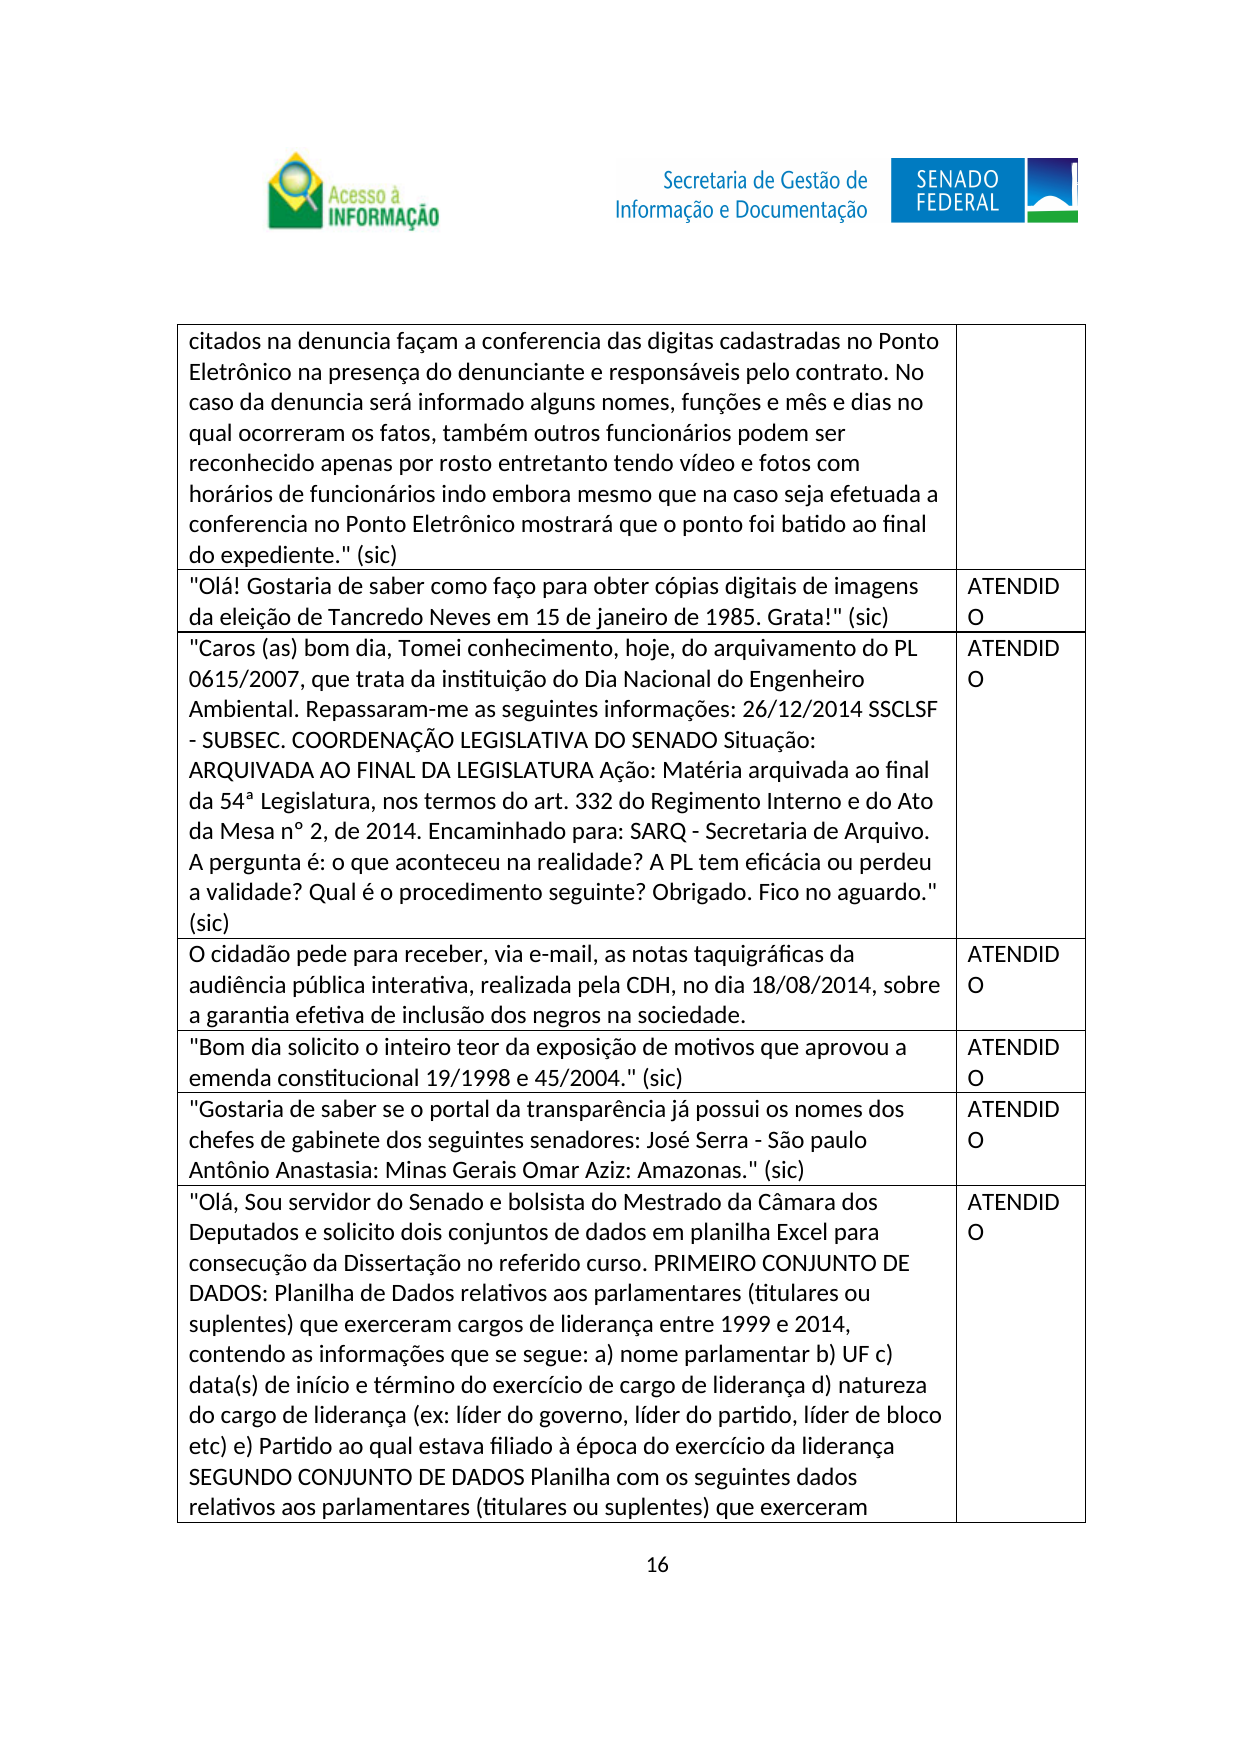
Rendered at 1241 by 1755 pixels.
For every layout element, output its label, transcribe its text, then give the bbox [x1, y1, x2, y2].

table_cell "Bom dia solicito o inteiro teor da exposição de motivos que aprovou a emenda constitucional 19/1998 e 45/2004." (sic) [178, 1031, 956, 1092]
table_cell "Gostaria de saber se o portal da transparência já possui os nomes dos chefes de gabinete dos seguintes senadores: José Serra - São paulo Antônio Anastasia: Minas Gerais Omar Aziz: Amazonas." (sic) [178, 1093, 956, 1185]
table_cell "Olá! Gostaria de saber como faço para obter cópias digitais de imagens da eleição de Tancredo Neves em 15 de janeiro de 1985. Grata!" (sic) [178, 570, 956, 631]
table_cell [957, 325, 1085, 569]
table_cell citados na denuncia façam a conferencia das digitas cadastradas no Ponto Eletrônico na presença do denunciante e responsáveis pelo contrato. No caso da denuncia será informado alguns nomes, funções e mês e dias no qual ocorreram os fatos, também outros funcionários podem ser reconhecido apenas por rosto entretanto tendo vídeo e fotos com horários de funcionários indo embora mesmo que na caso seja efetuada a conferencia no Ponto Eletrônico mostrará que o ponto foi batido ao final do expediente." (sic) [178, 325, 956, 569]
table_cell O cidadão pede para receber, via e-mail, as notas taquigráficas da audiência pública interativa, realizada pela CDH, no dia 18/08/2014, sobre a garantia efetiva de inclusão dos negros na sociedade. [178, 939, 956, 1030]
table_cell "Caros (as) bom dia, Tomei conhecimento, hoje, do arquivamento do PL 0615/2007, que trata da instituição do Dia Nacional do Engenheiro Ambiental. Repassaram-me as seguintes informações: 26/12/2014 SSCLSF - SUBSEC. COORDENAÇÃO LEGISLATIVA DO SENADO Situação: ARQUIVADA AO FINAL DA LEGISLATURA Ação: Matéria arquivada ao final da 54ª Legislatura, nos termos do art. 332 do Regimento Interno e do Ato da Mesa nº 2, de 2014. Encaminhado para: SARQ - Secretaria de Arquivo. A pergunta é: o que aconteceu na realidade? A PL tem eficácia ou perdeu a validade? Qual é o procedimento seguinte? Obrigado. Fico no aguardo." (sic) [178, 633, 956, 938]
table_cell ATENDIDO [957, 939, 1085, 1030]
table_cell ATENDIDO [957, 1186, 1085, 1522]
table_cell ATENDIDO [957, 570, 1085, 631]
table_cell ATENDIDO [957, 633, 1085, 938]
table_cell ATENDIDO [957, 1093, 1085, 1185]
table_cell "Olá, Sou servidor do Senado e bolsista do Mestrado da Câmara dos Deputados e solicito dois conjuntos de dados em planilha Excel para consecução da Dissertação no referido curso. PRIMEIRO CONJUNTO DE DADOS: Planilha de Dados relativos aos parlamentares (titulares ou suplentes) que exerceram cargos de liderança entre 1999 e 2014, contendo as informações que se segue: a) nome parlamentar b) UF c) data(s) de início e término do exercício de cargo de liderança d) natureza do cargo de liderança (ex: líder do governo, líder do partido, líder de bloco etc) e) Partido ao qual estava filiado à época do exercício da liderança SEGUNDO CONJUNTO DE DADOS Planilha com os seguintes dados relativos aos parlamentares (titulares ou suplentes) que exerceram [178, 1186, 956, 1522]
table_cell ATENDIDO [957, 1031, 1085, 1092]
